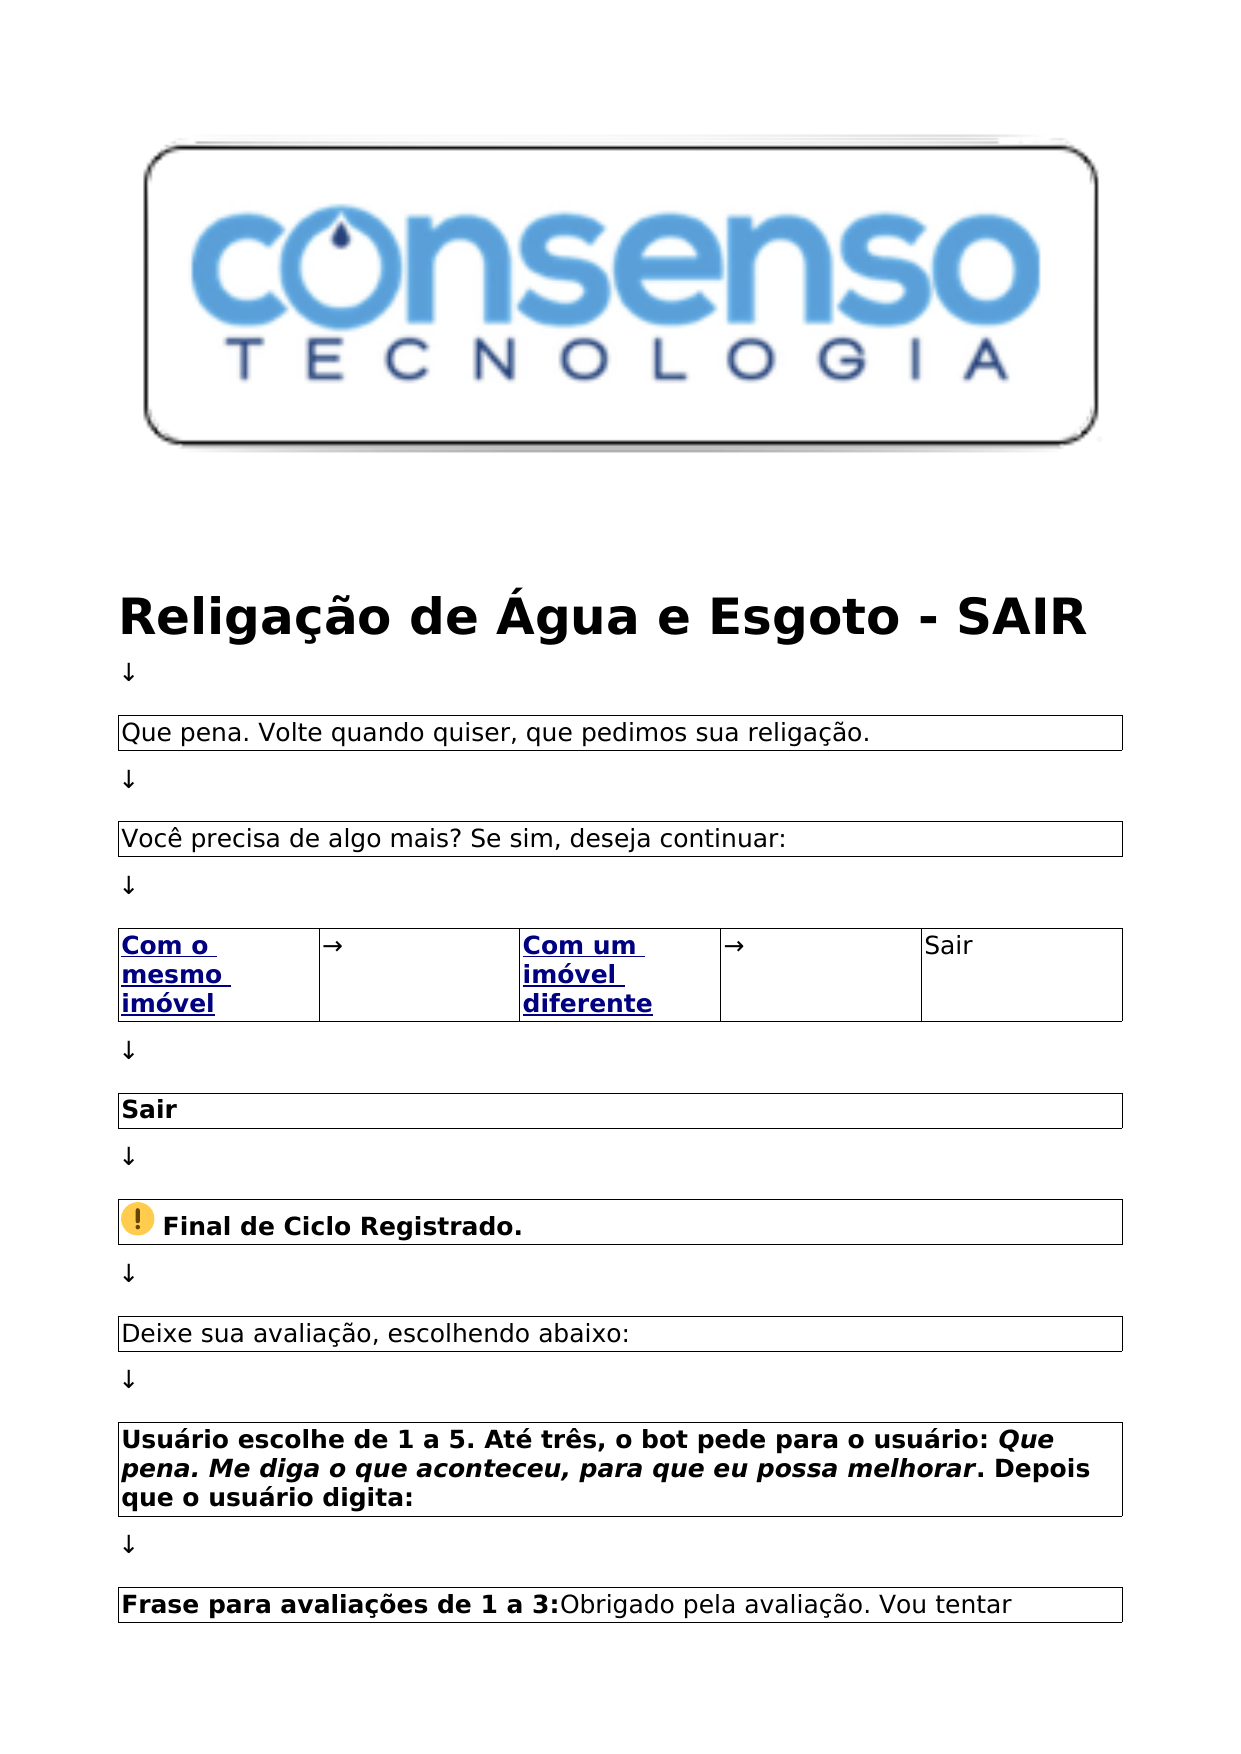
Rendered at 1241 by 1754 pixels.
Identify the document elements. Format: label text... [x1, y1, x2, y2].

table_header → [320, 929, 519, 1021]
table_header → [721, 929, 921, 1021]
table_header Com um imóvel diferente [520, 929, 720, 1021]
text ↓ [118, 1531, 1122, 1560]
table_header Você precisa de algo mais? Se sim, deseja continuar: [119, 822, 1122, 856]
text ↓ [118, 871, 1122, 901]
text ↓ [118, 1036, 1122, 1065]
picture [118, 130, 1123, 480]
table_header Deixe sua avaliação, escolhendo abaixo: [119, 1317, 1122, 1351]
table_header Com o mesmo imóvel [119, 929, 319, 1021]
table_header Sair [119, 1094, 1122, 1128]
text ↓ [118, 1259, 1122, 1288]
text ↓ [118, 1143, 1122, 1172]
table_header Frase para avaliações de 1 a 3:Obrigado pela avaliação. Vou tentar [119, 1588, 1122, 1622]
table_header Usuário escolhe de 1 a 5. Até três, o bot pede para o usuário: Que pena. Me diga o que aconteceu, para que eu possa melhorar. Depois que o usuário digita: [119, 1423, 1122, 1516]
text ↓ [118, 1366, 1122, 1395]
table_header Final de Ciclo Registrado. [119, 1200, 1122, 1244]
text ↓ [118, 765, 1122, 794]
table_header Que pena. Volte quando quiser, que pedimos sua religação. [119, 716, 1122, 750]
table_header Sair [922, 929, 1122, 1021]
text ↓ [118, 658, 1122, 688]
subtitle Religação de Água e Esgoto - SAIR [118, 588, 1122, 646]
